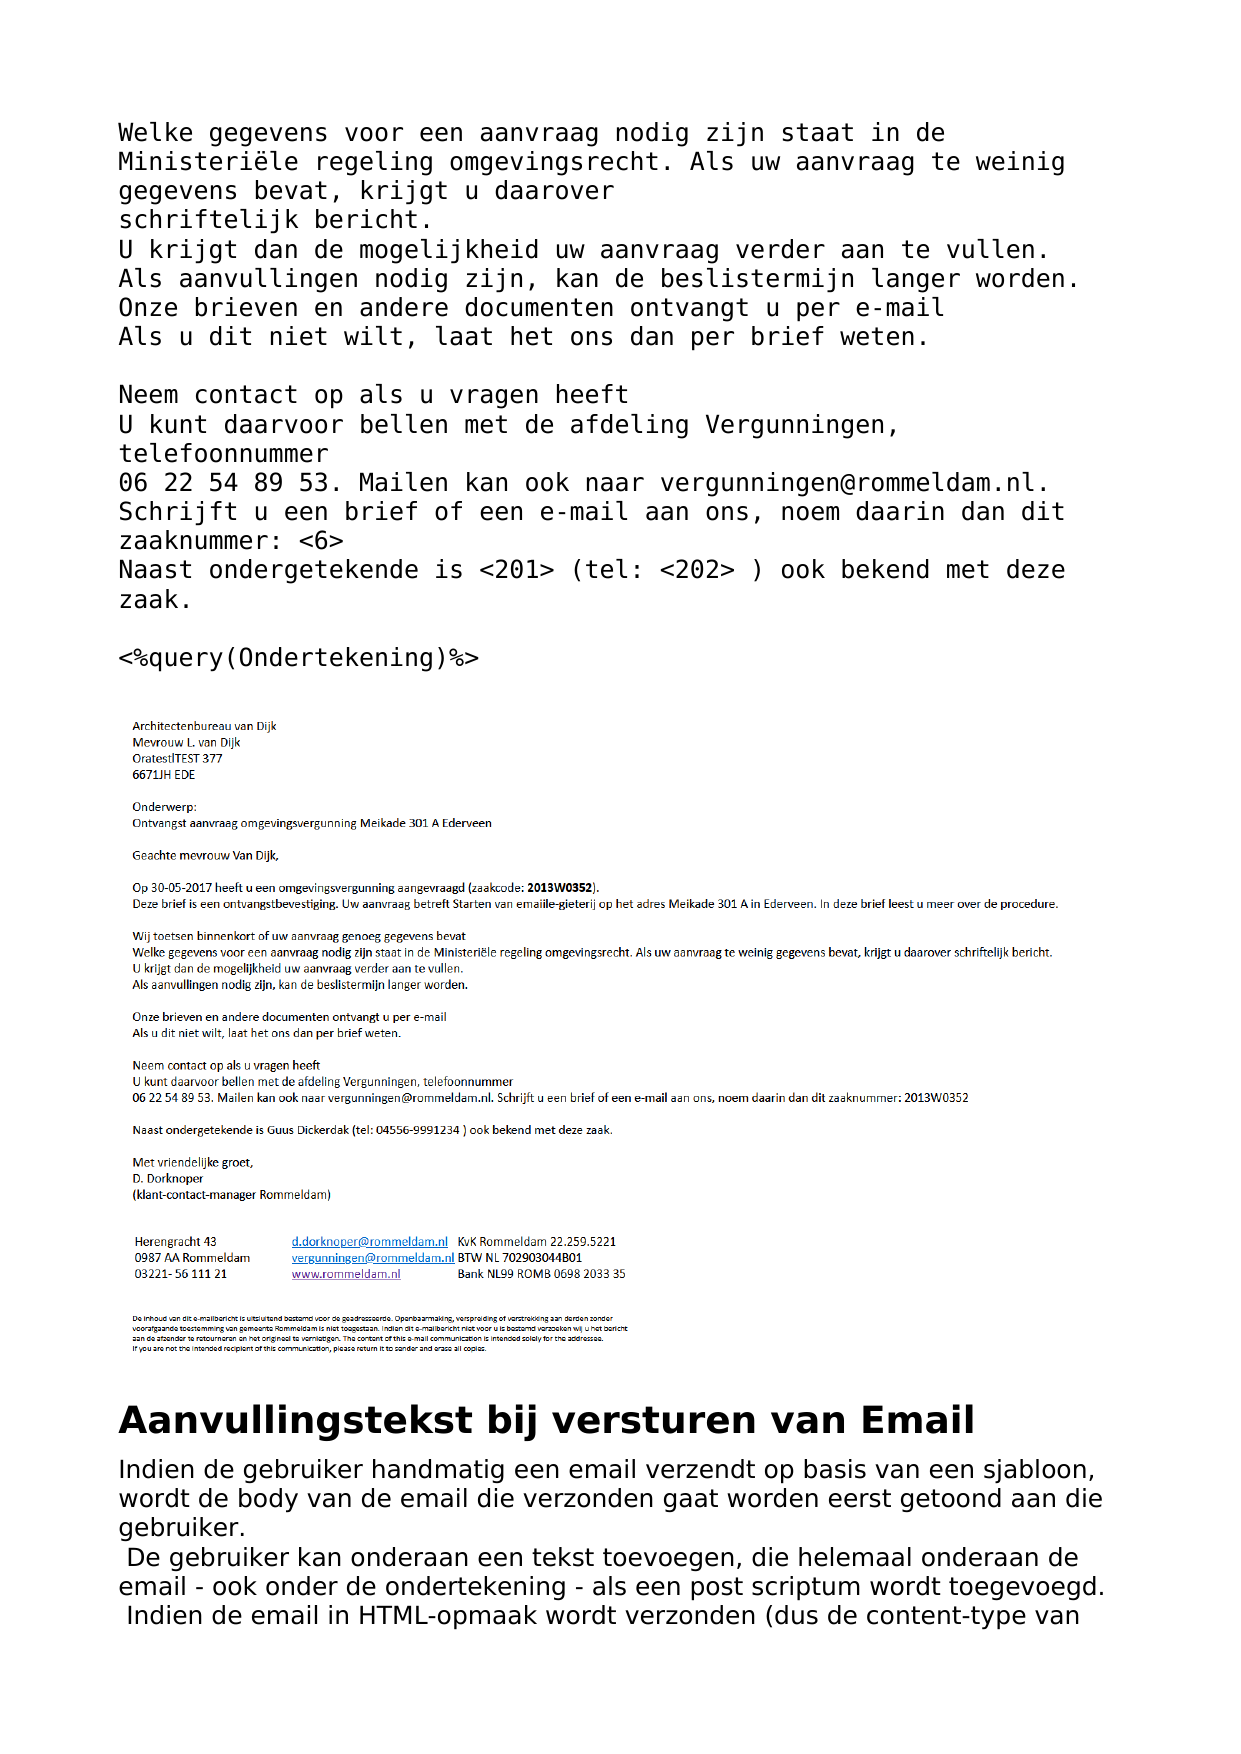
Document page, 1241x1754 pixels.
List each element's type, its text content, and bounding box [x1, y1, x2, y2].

text Welke gegevens voor een aanvraag nodig zijn staat in de Ministeriële regeling omgevingsrecht. Als uw aanvraag te weinig gegevens bevat, krijgt u daarover schriftelijk bericht. U krijgt dan de mogelijkheid uw aanvraag verder aan te vullen. Als aanvullingen nodig zijn, kan de beslistermijn langer worden. Onze brieven en andere documenten ontvangt u per e-mail Als u dit niet wilt, laat het ons dan per brief weten. Neem contact op als u vragen heeft U kunt daarvoor bellen met de afdeling Vergunningen, telefoonnummer 06 22 54 89 53. Mailen kan ook naar vergunningen@rommeldam.nl. Schrijft u een brief of een e-mail aan ons, noem daarin dan dit zaaknummer: <6> Naast ondergetekende is <201> (tel: <202> ) ook bekend met deze zaak. <%query(Ondertekening)%> [118, 118, 1122, 672]
text Indien de gebruiker handmatig een email verzendt op basis van een sjabloon, wordt de body van de email die verzonden gaat worden eerst getoond aan die gebruiker. De gebruiker kan onderaan een tekst toevoegen, die helemaal onderaan de email - ook onder de ondertekening - als een post scriptum wordt toegevoegd. Indien de email in HTML-opmaak wordt verzonden (dus de content-type van [118, 1455, 1122, 1630]
subtitle Aanvullingstekst bij versturen van Email [118, 1399, 1122, 1443]
picture [126, 713, 1064, 1356]
